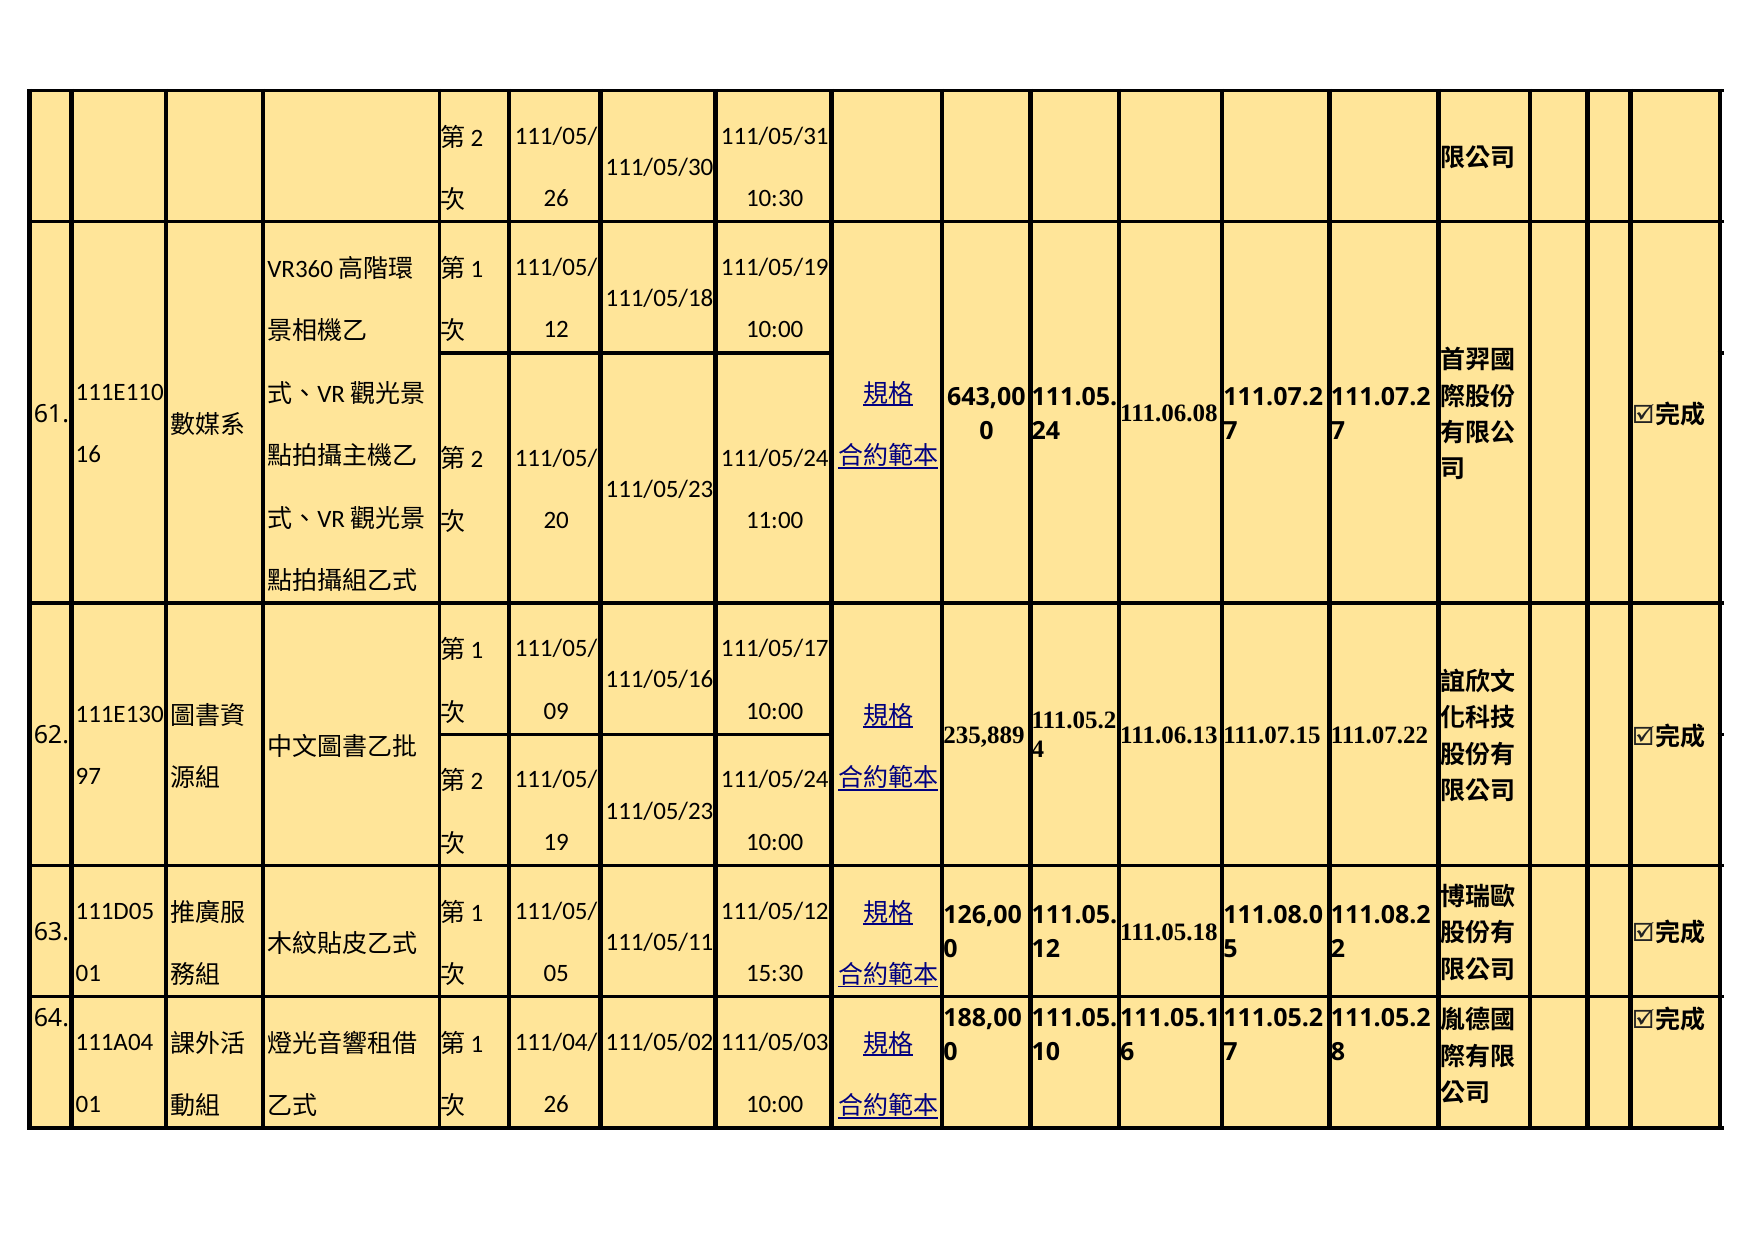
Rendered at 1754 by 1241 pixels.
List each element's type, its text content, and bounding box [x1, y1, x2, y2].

table_cell [1532, 867, 1585, 995]
table_cell [1590, 867, 1628, 995]
table_cell 111.05.24 [1033, 605, 1117, 864]
table_cell 111A0401 [74, 998, 164, 1126]
table_cell 111.07.27 [1332, 223, 1436, 601]
table_cell [1532, 223, 1585, 601]
table_cell 111.06.08 [1121, 223, 1220, 601]
table_cell 規格 合約範本 [834, 867, 940, 995]
table_cell [1532, 92, 1585, 220]
table_cell [1590, 605, 1628, 864]
table_cell 111/05/16 [603, 605, 713, 733]
table_cell 胤德國際有限公司 [1441, 998, 1528, 1126]
table_cell 111/05/24 11:00 [718, 355, 829, 601]
table_cell 111/05/20 [511, 355, 598, 601]
table_cell 木紋貼皮乙式 [265, 867, 438, 995]
table_cell [1224, 92, 1327, 220]
table_cell 111/05/1910:00 [718, 223, 829, 351]
table_cell 111E13097 [74, 605, 164, 864]
table_cell 圖書資源組 [168, 605, 261, 864]
table_cell 規格 合約範本 [834, 223, 940, 601]
table_cell 燈光音響租借乙式 [265, 998, 438, 1126]
table_cell 第1次 [441, 867, 507, 995]
table_cell [1590, 92, 1628, 220]
table_cell [74, 92, 164, 220]
table_cell 111.05.18 [1121, 867, 1220, 995]
table_cell 111/05/23 [603, 736, 713, 864]
table_cell 第1次 [441, 223, 507, 351]
table_cell 課外活動組 [168, 998, 261, 1126]
table_cell 188,000 [944, 998, 1028, 1126]
table_cell 第2次 [441, 736, 507, 864]
table_cell 111.08.22 [1332, 867, 1436, 995]
table_cell 完成 [1633, 867, 1718, 995]
table_cell 111/05/19 [511, 736, 598, 864]
table_cell [1590, 998, 1628, 1126]
table_cell 推廣服務組 [168, 867, 261, 995]
table_cell 111E11016 [74, 223, 164, 601]
table_cell 111/05/26 [511, 92, 598, 220]
table_cell 111/05/31 10:30 [718, 92, 829, 220]
table_cell [944, 92, 1028, 220]
table_cell [1532, 998, 1585, 1126]
table_cell 完成 [1633, 605, 1718, 864]
table_cell 第1次 [441, 605, 507, 733]
table_cell [1633, 92, 1718, 220]
table_cell 235,889 [944, 605, 1028, 864]
table_cell VR360高階環景相機乙式、VR觀光景點拍攝主機乙式、VR觀光景點拍攝組乙式 [265, 223, 438, 601]
table_cell [1332, 92, 1436, 220]
table_cell 111/05/12 15:30 [718, 867, 829, 995]
table_cell 111/05/30 [603, 92, 713, 220]
table_cell 111/05/02 [603, 998, 713, 1126]
table_cell 111/04/26 [511, 998, 598, 1126]
table_cell 111/05/03 10:00 [718, 998, 829, 1126]
table_cell 111.07.27 [1224, 223, 1327, 601]
table_cell [1532, 605, 1585, 864]
table_cell 126,000 [944, 867, 1028, 995]
table_cell 首羿國際股份有限公司 [1441, 223, 1528, 601]
table_cell [1590, 223, 1628, 601]
table_cell 111/05/09 [511, 605, 598, 733]
table_cell 第2次 [441, 92, 507, 220]
table_cell 111.05.24 [1033, 223, 1117, 601]
table_cell 111.05.10 [1033, 998, 1117, 1126]
table_cell [32, 223, 69, 601]
table_cell 111/05/23 [603, 355, 713, 601]
table_cell 111.07.22 [1332, 605, 1436, 864]
table_cell 誼欣文化科技股份有限公司 [1441, 605, 1528, 864]
table_cell [1033, 92, 1117, 220]
table_cell [32, 998, 69, 1126]
table_cell 111.08.05 [1224, 867, 1327, 995]
table_cell [32, 867, 69, 995]
table_cell 數媒系 [168, 223, 261, 601]
table_cell 111/05/05 [511, 867, 598, 995]
table_cell 111/05/12 [511, 223, 598, 351]
table_cell 111.07.15 [1224, 605, 1327, 864]
table_cell 111D0501 [74, 867, 164, 995]
table_cell 第2次 [441, 355, 507, 601]
table_cell 111.05.12 [1033, 867, 1117, 995]
table_cell 111/05/18 [603, 223, 713, 351]
table_cell 111.05.16 [1121, 998, 1220, 1126]
table_cell 規格 合約範本 [834, 605, 940, 864]
table_cell 完成 [1633, 998, 1718, 1126]
table_cell 111/05/11 [603, 867, 713, 995]
table_cell [265, 92, 438, 220]
table_cell [168, 92, 261, 220]
table_cell 限公司 [1441, 92, 1528, 220]
table_cell 博瑞歐股份有限公司 [1441, 867, 1528, 995]
table_cell [32, 92, 69, 220]
table_cell [32, 605, 69, 864]
table_cell [1121, 92, 1220, 220]
table_cell 111/05/24 10:00 [718, 736, 829, 864]
table_cell 111.05.28 [1332, 998, 1436, 1126]
table_cell [834, 92, 940, 220]
table_cell 111.06.13 [1121, 605, 1220, 864]
table_cell 中文圖書乙批 [265, 605, 438, 864]
table_cell 111.05.27 [1224, 998, 1327, 1126]
table_cell 第1次 [441, 998, 507, 1126]
table_cell 111/05/17 10:00 [718, 605, 829, 733]
table_cell 完成 [1633, 223, 1718, 601]
table_cell 規格 合約範本 [834, 998, 940, 1126]
table_cell 643,000 [944, 223, 1028, 601]
